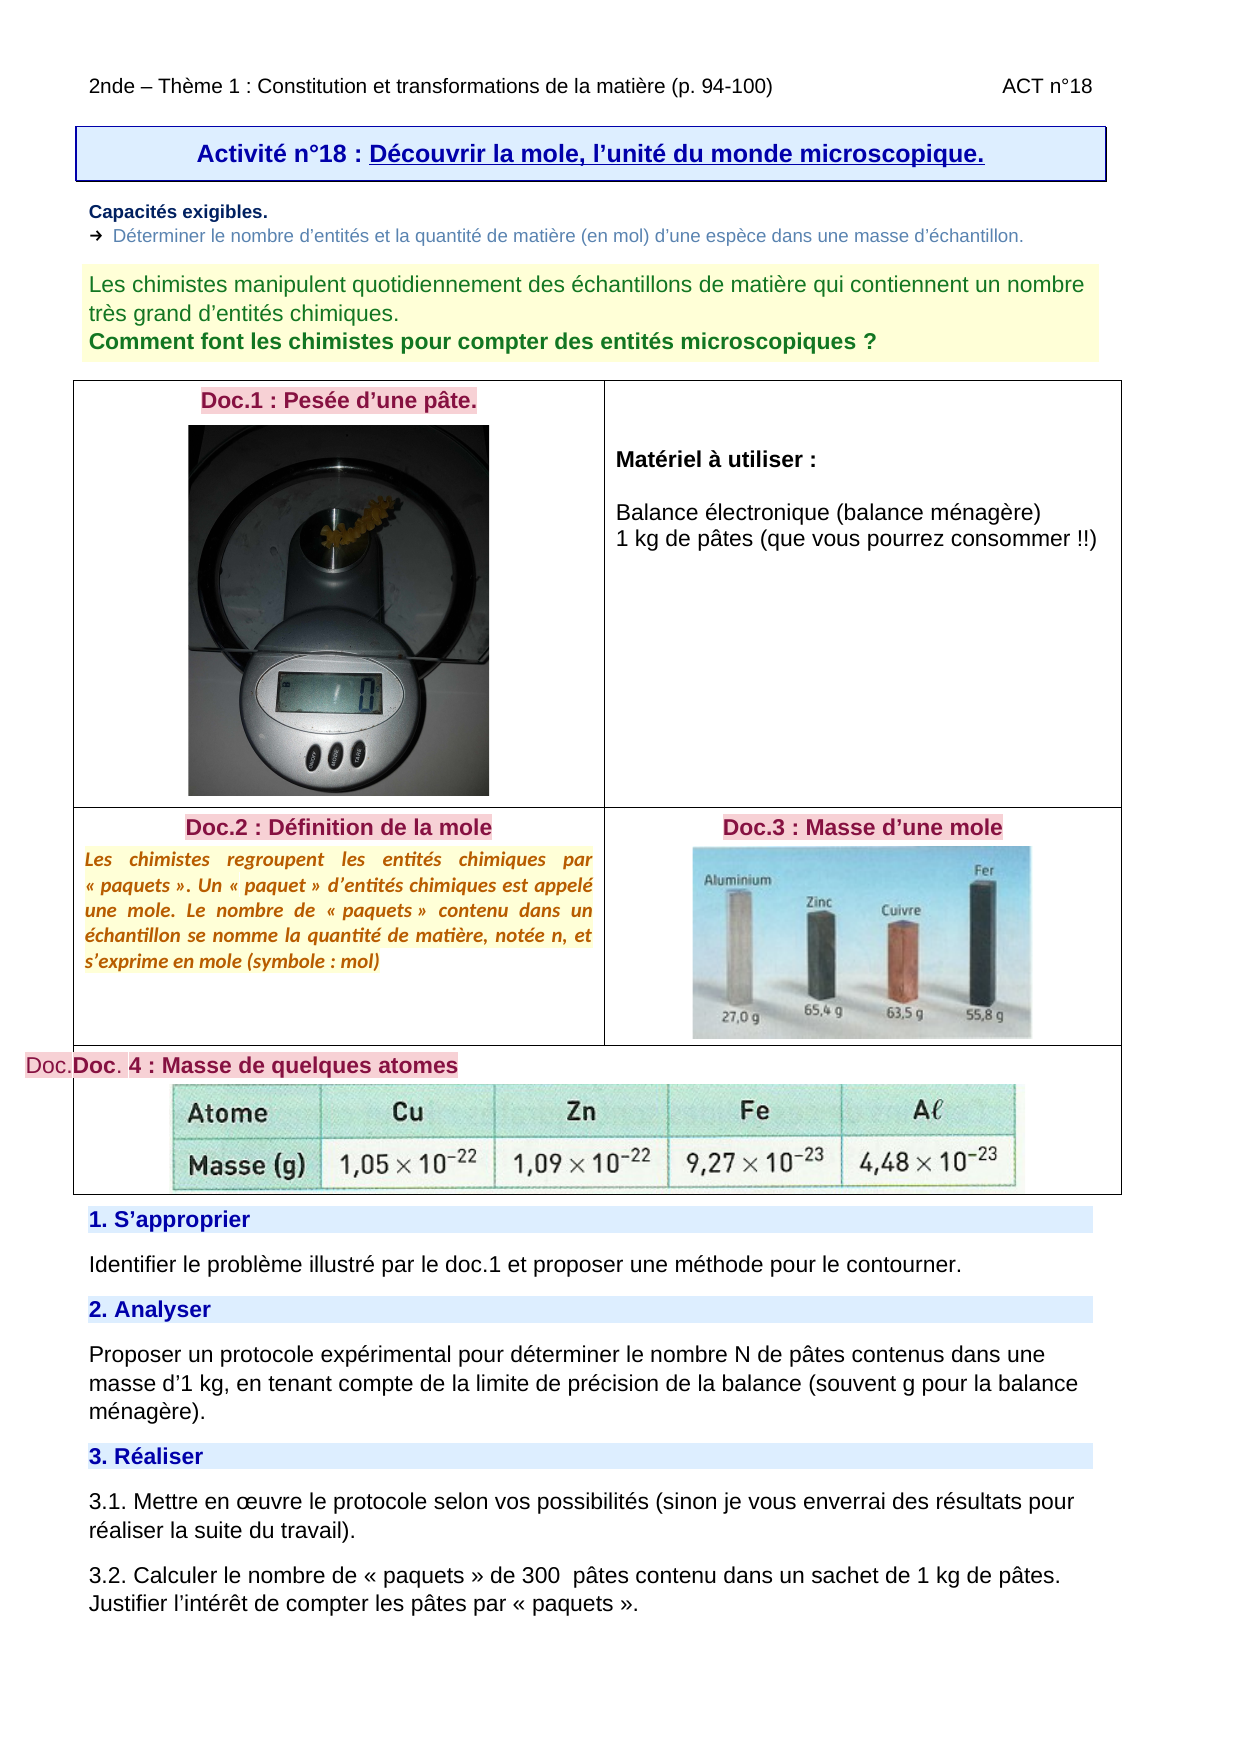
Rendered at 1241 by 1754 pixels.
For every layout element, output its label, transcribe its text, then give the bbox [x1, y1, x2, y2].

table_cell Doc.Doc. 4 : Masse de quelques atomes [74, 1046, 1121, 1193]
text 1. S’approprier [88, 1206, 1093, 1233]
text 3. Réaliser [88, 1443, 1093, 1469]
picture [188, 425, 490, 796]
text 3.1. Mettre en œuvre le protocole selon vos possibilités (sinon je vous enverrai des résultats pour réaliser la suite du travail). [88, 1488, 1093, 1543]
text Activité n°18 : Découvrir la mole, l’unité du monde microscopique. [77, 127, 1105, 180]
table_header Matériel à utiliser : Balance électronique (balance ménagère) 1 kg de pâtes (que vous pourrez consommer !!) [605, 381, 1121, 807]
text Les chimistes manipulent quotidiennement des échantillons de matière qui contiennent un nombre très grand d’entités chimiques. Comment font les chimistes pour compter des entités microscopiques ? [83, 265, 1098, 361]
table_cell Doc.2 : Définition de la mole Les chimistes regroupent les entités chimiques par « paquets ». Un « paquet » d’entités chimiques est appelé une mole. Le nombre de « paquets » contenu dans un échantillon se nomme la quantité de matière, notée n, et s’exprime en mole (symbole : mol) [74, 808, 604, 1045]
text Identifier le problème illustré par le doc.1 et proposer une méthode pour le contourner. [88, 1251, 1093, 1278]
table_cell Doc.3 : Masse d’une mole [605, 808, 1121, 1045]
text 3.2. Calculer le nombre de « paquets » de 300 pâtes contenu dans un sachet de 1 kg de pâtes. Justifier l’intérêt de compter les pâtes par « paquets ». [88, 1562, 1093, 1616]
text 2. Analyser [88, 1296, 1093, 1323]
text Capacités exigibles. → Déterminer le nombre d’entités et la quantité de matière (en mol) d’une espèce dans une masse d’échantillon. [88, 201, 1093, 246]
picture [692, 846, 1033, 1039]
picture [169, 1084, 1026, 1194]
table_header Doc.1 : Pesée d’une pâte. [74, 381, 604, 807]
text Proposer un protocole expérimental pour déterminer le nombre N de pâtes contenus dans une masse d’1 kg, en tenant compte de la limite de précision de la balance (souvent g pour la balance ménagère). [88, 1341, 1093, 1424]
